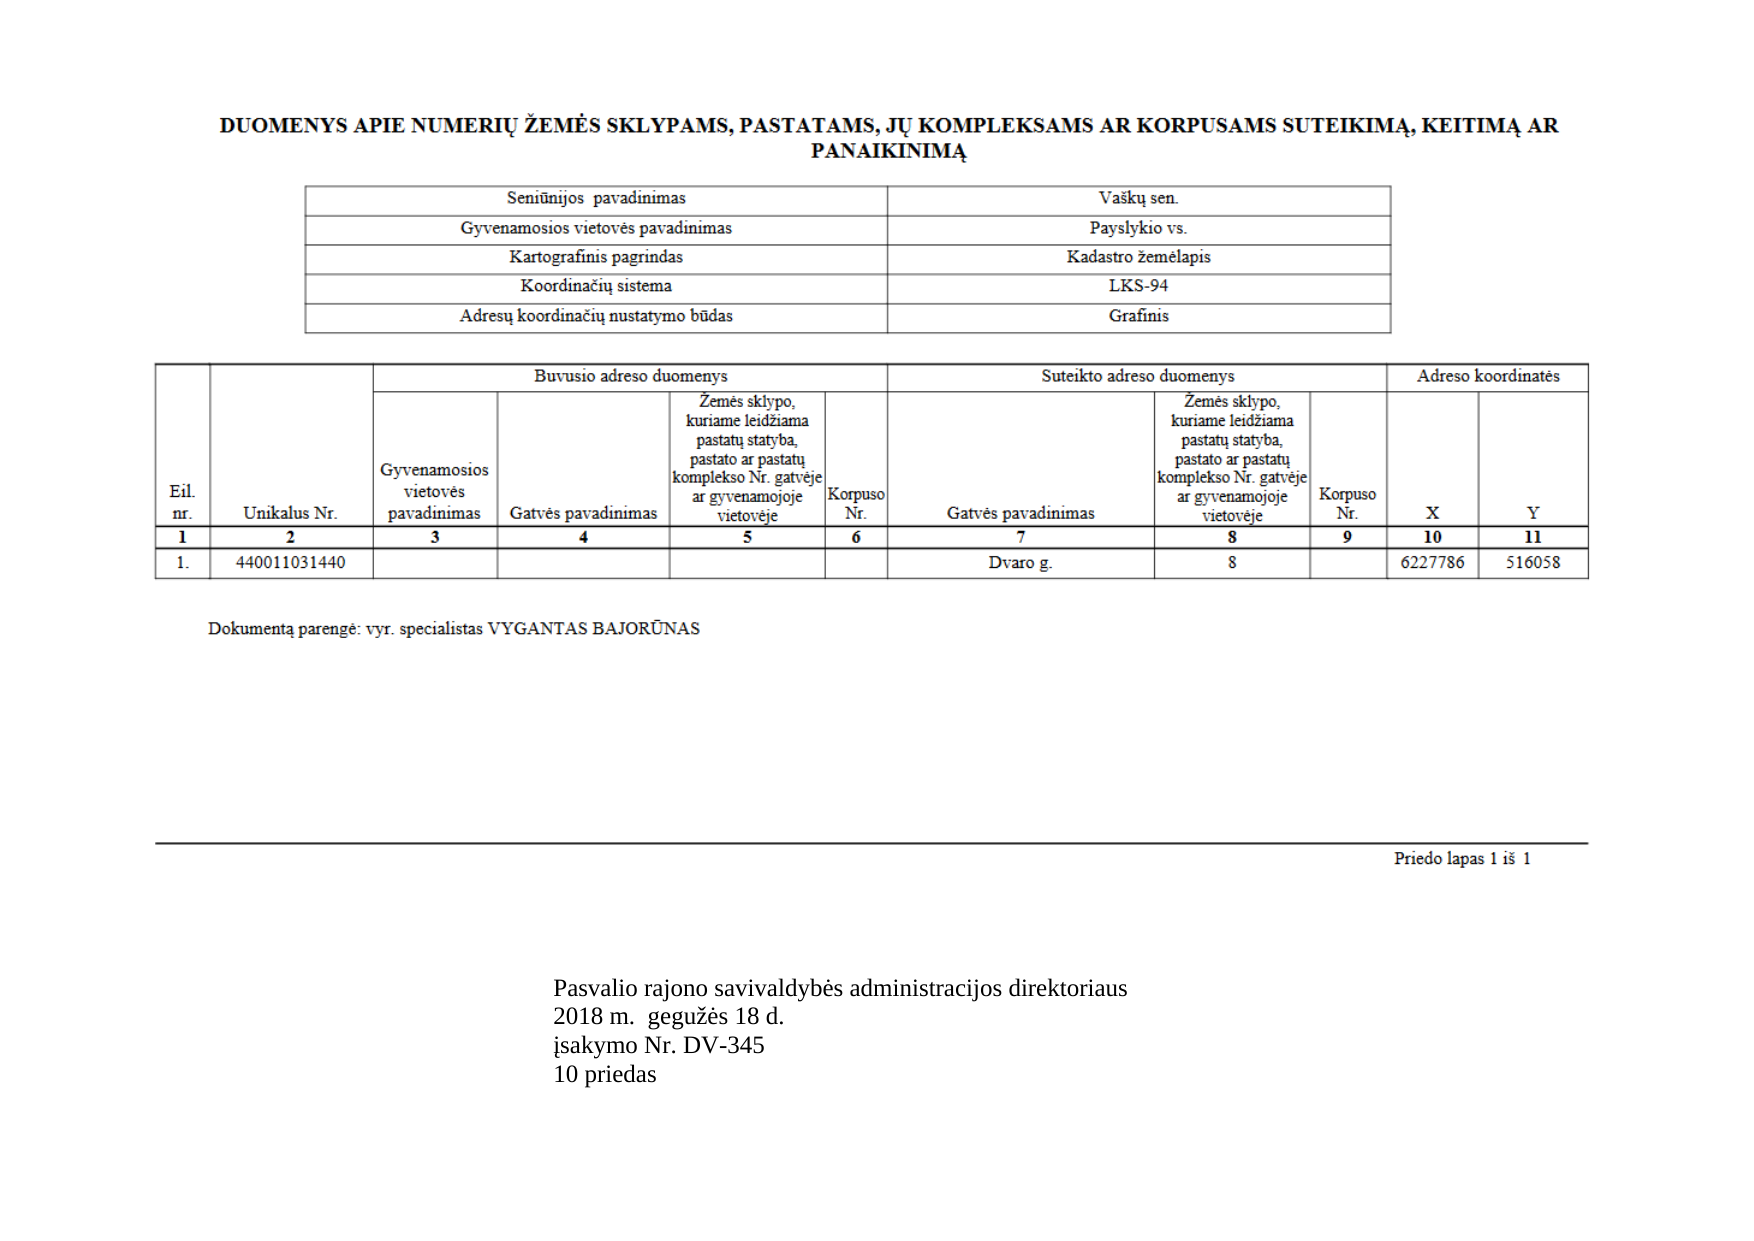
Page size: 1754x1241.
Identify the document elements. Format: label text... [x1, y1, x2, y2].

table_header [118, 973, 542, 1116]
table_header Pasvalio rajono savivaldybės administracijos direktoriaus 2018 m. gegužės 18 d. įsakymo Nr. DV-345 10 priedas [542, 973, 1142, 1116]
